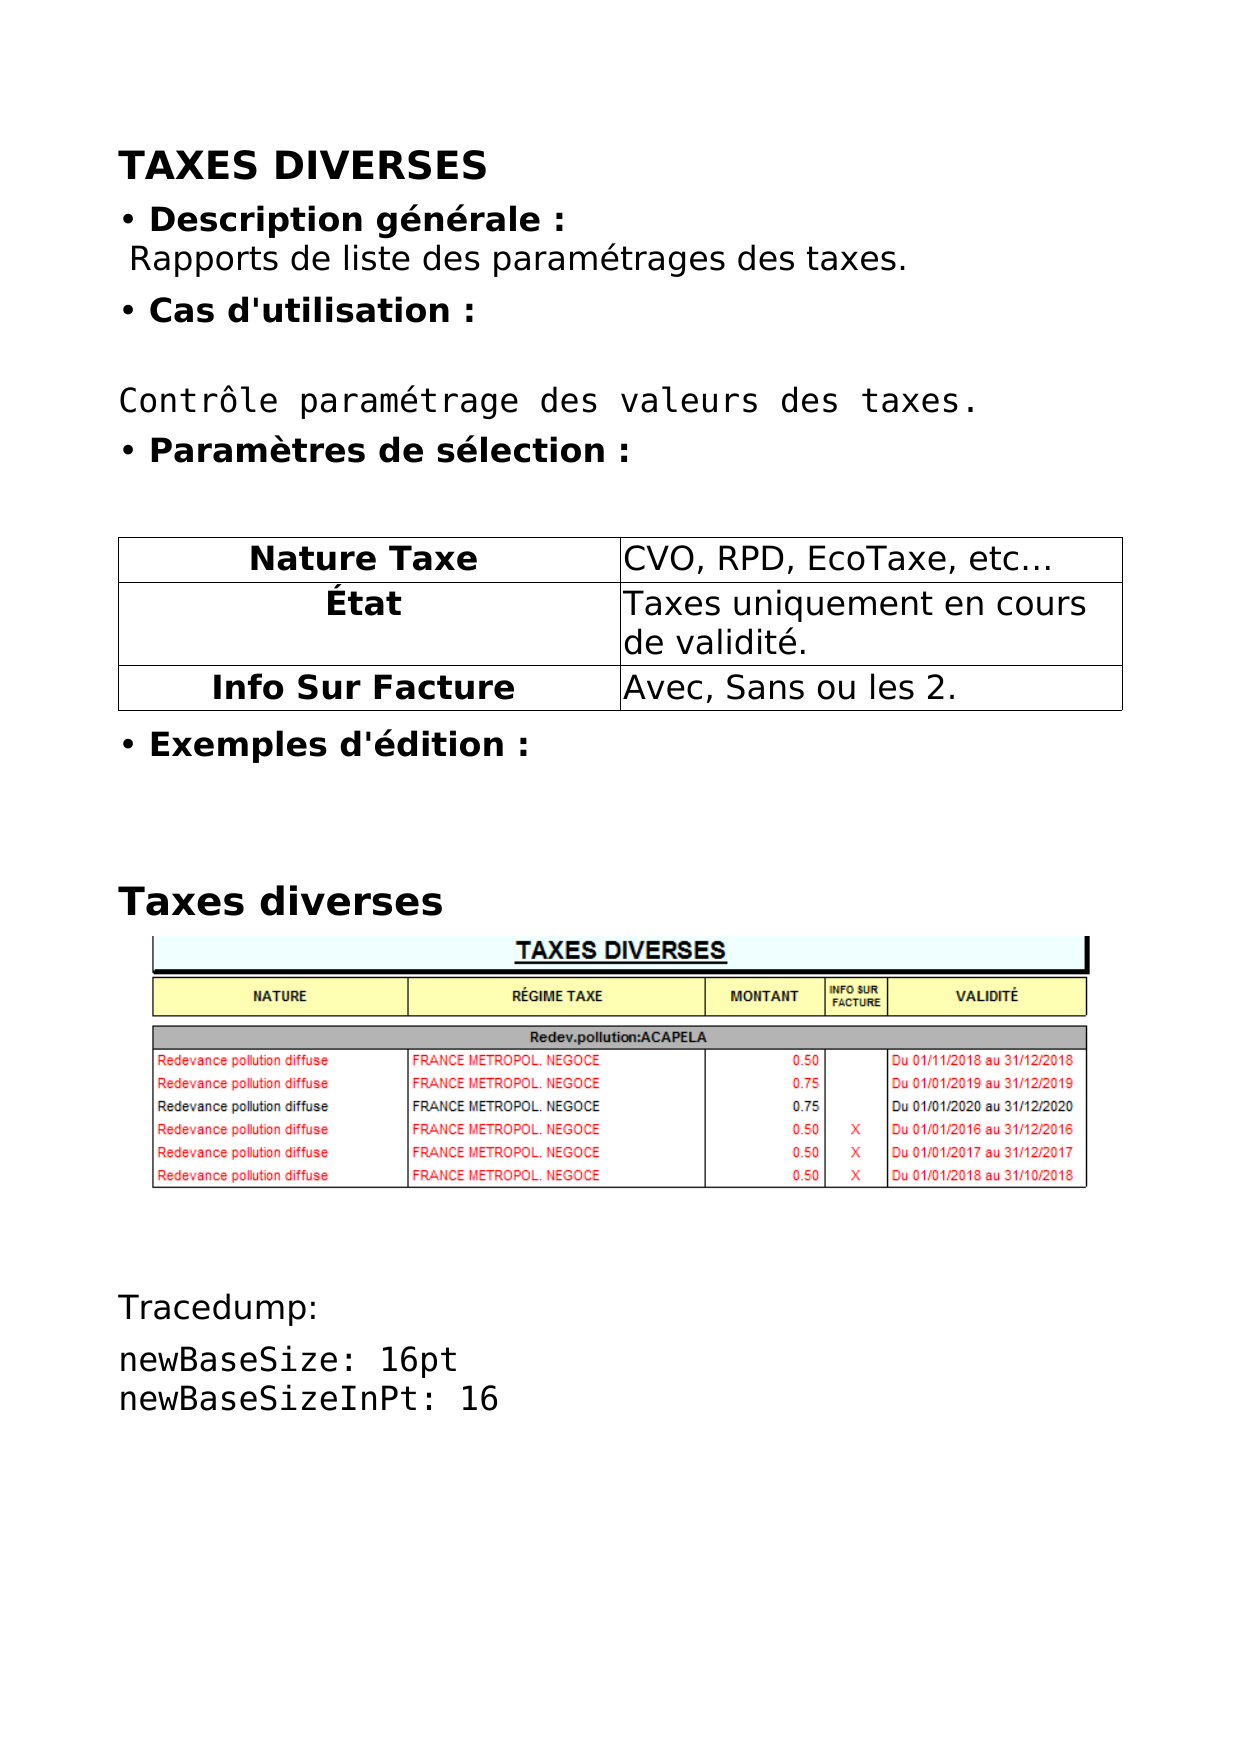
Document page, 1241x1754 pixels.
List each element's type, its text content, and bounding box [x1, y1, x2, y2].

table_cell Avec, Sans ou les 2. [621, 666, 1122, 710]
text Contrôle paramétrage des valeurs des taxes. [118, 381, 1122, 420]
text Tracedump: [118, 1250, 1122, 1328]
text newBaseSize: 16pt newBaseSizeInPt: 16 [118, 1340, 1122, 1418]
table_cell Taxes uniquement en cours de validité. [621, 583, 1122, 665]
text • Exemples d'édition : [118, 725, 1122, 842]
subtitle Taxes diverses [118, 879, 1122, 924]
table_cell État [119, 583, 620, 665]
subtitle TAXES DIVERSES [118, 143, 1122, 188]
table_header Nature Taxe [119, 538, 620, 582]
picture [118, 936, 1123, 1238]
text • Paramètres de sélection : [118, 432, 1122, 509]
table_header CVO, RPD, EcoTaxe, etc… [621, 538, 1122, 582]
text • Cas d'utilisation : [118, 291, 1122, 369]
text • Description générale : Rapports de liste des paramétrages des taxes. [118, 201, 1122, 278]
table_cell Info Sur Facture [119, 666, 620, 710]
